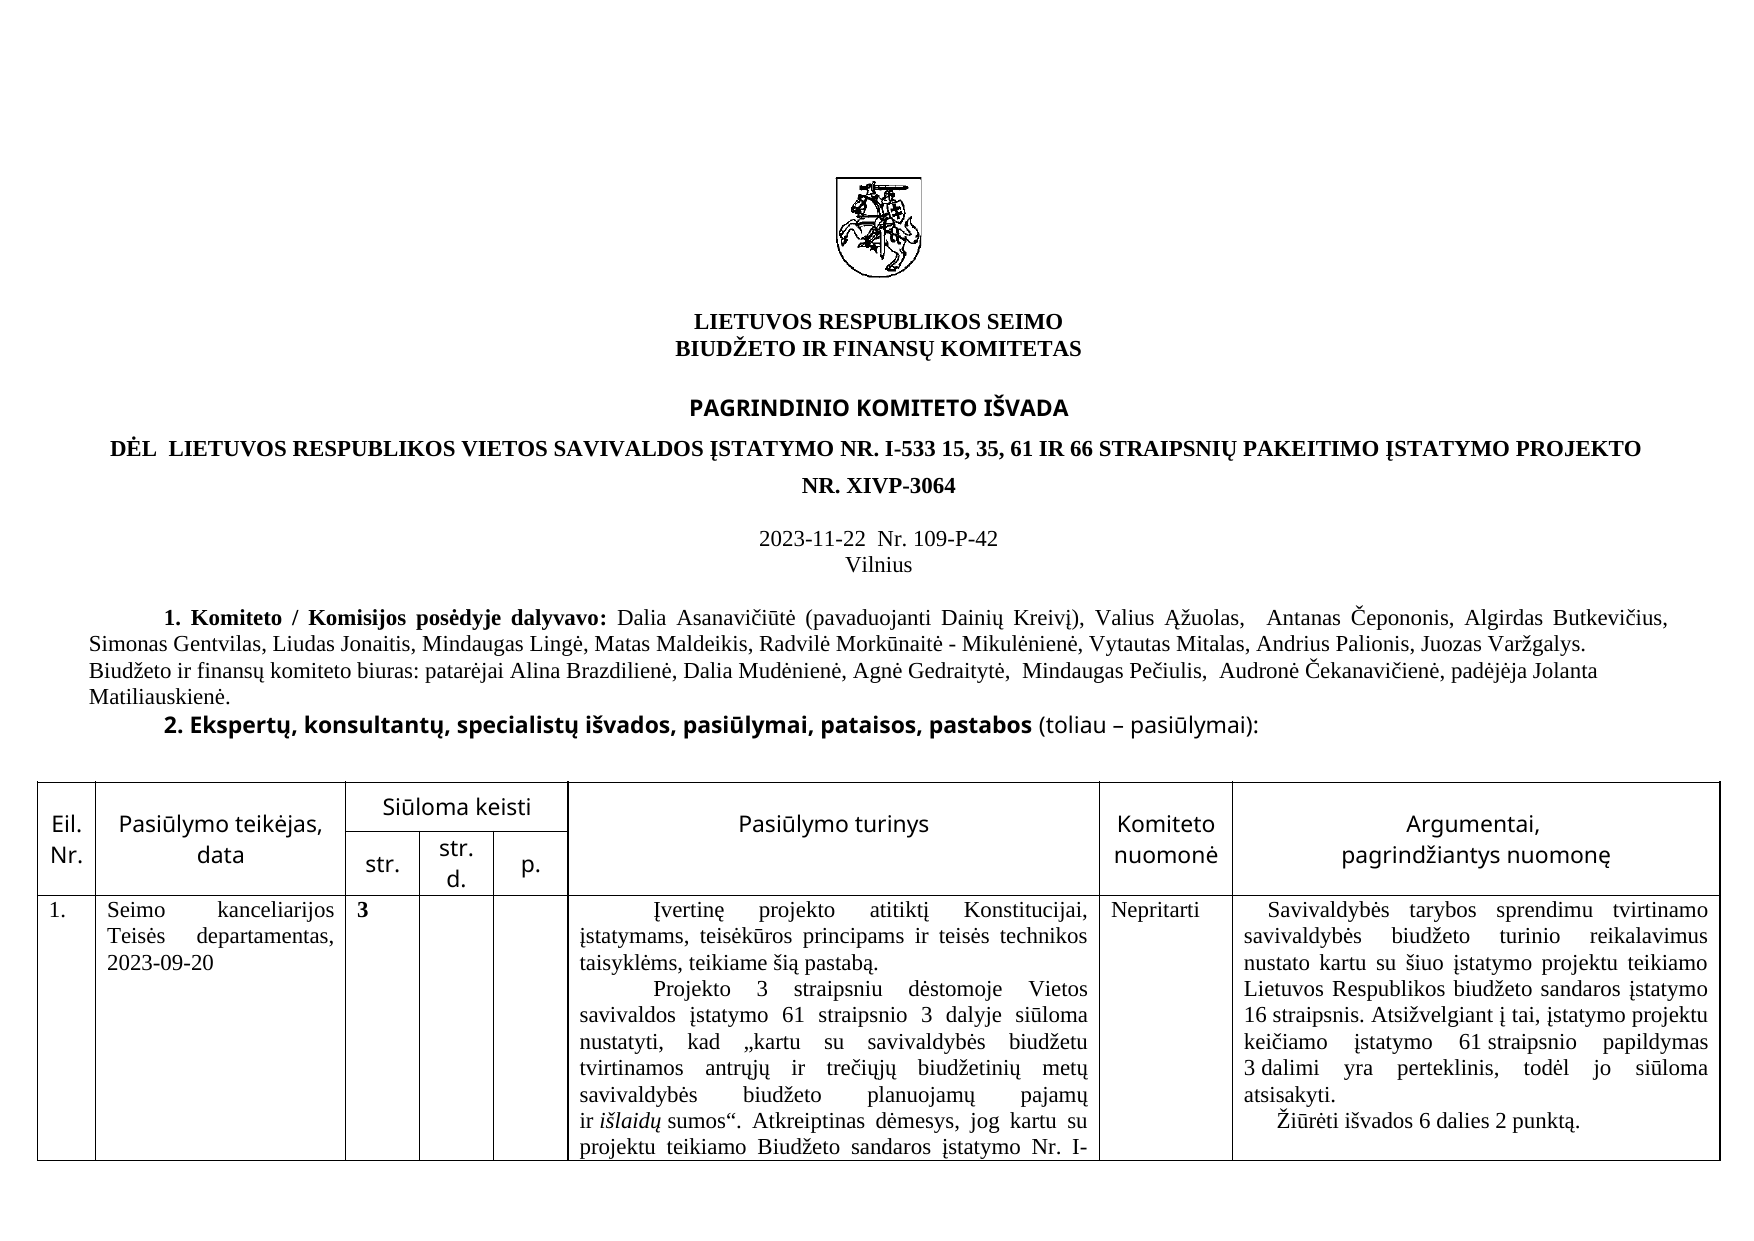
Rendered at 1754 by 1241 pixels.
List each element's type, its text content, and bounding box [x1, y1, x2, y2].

table_cell [494, 896, 567, 1160]
table_cell 1. [38, 896, 95, 1160]
table_cell str. [346, 832, 419, 894]
table_header Siūloma keisti [346, 783, 567, 831]
table_header Argumentai, pagrindžiantys nuomonę [1233, 783, 1719, 894]
text DĖL LIETUVOS RESPUBLIKOS VIETOS SAVIVALDOS ĮSTATYMO NR. I-533 15, 35, 61 IR 66 STRAIPSNIŲ PAKEITIMO ĮSTATYMO PROJEKTO NR. XIVP-3064 [89, 424, 1668, 499]
table_cell str. d. [420, 832, 493, 894]
table_header Komiteto nuomonė [1100, 783, 1232, 894]
table_cell Savivaldybės tarybos sprendimu tvirtinamo savivaldybės biudžeto turinio reikalavimus nustato kartu su šiuo įstatymo projektu teikiamo Lietuvos Respublikos biudžeto sandaros įstatymo 16 straipsnis. Atsižvelgiant į tai, įstatymo projektu keičiamo įstatymo 61 straipsnio papildymas 3 dalimi yra perteklinis, todėl jo siūloma atsisakyti. Žiūrėti išvados 6 dalies 2 punktą. [1233, 896, 1719, 1160]
table_header Eil. Nr. [38, 783, 95, 894]
text Vilnius [89, 551, 1668, 578]
subtitle PAGRINDINIO KOMITETO IŠVADa [89, 392, 1668, 424]
table_cell Seimo kanceliarijos Teisės departamentas, 2023-09-20 [96, 896, 345, 1160]
text 1. Komiteto / Komisijos posėdyje dalyvavo: Dalia Asanavičiūtė (pavaduojanti Dainių Kreivį), Valius Ąžuolas, Antanas Čepononis, Algirdas Butkevičius, Simonas Gentvilas, Liudas Jonaitis, Mindaugas Lingė, Matas Maldeikis, Radvilė Morkūnaitė - Mikulėnienė, Vytautas Mitalas, Andrius Palionis, Juozas Varžgalys. [89, 604, 1668, 657]
table_header Pasiūlymo teikėjas, data [96, 783, 345, 894]
text 2023-11-22 Nr. 109-P-42 [89, 525, 1668, 551]
table_cell 3 [346, 896, 419, 1160]
text Biudžeto ir finansų komitetas [89, 335, 1668, 361]
table_cell Įvertinę projekto atitiktį Konstitucijai, įstatymams, teisėkūros principams ir teisės technikos taisyklėms, teikiame šią pastabą. Projekto 3 straipsniu dėstomoje Vietos savivaldos įstatymo 61 straipsnio 3 dalyje siūloma nustatyti, kad „kartu su savivaldybės biudžetu tvirtinamos antrųjų ir trečiųjų biudžetinių metų savivaldybės biudžeto planuojamų pajamų ir išlaidų sumos“. Atkreiptinas dėmesys, jog kartu su projektu teikiamo Biudžeto sandaros įstatymo Nr. I- [569, 896, 1099, 1160]
text LIETUVOS RESPUBLIKOS SEIMO [89, 308, 1668, 335]
text Biudžeto ir finansų komiteto biuras: patarėjai Alina Brazdilienė, Dalia Mudėnienė, Agnė Gedraitytė, Mindaugas Pečiulis, Audronė Čekanavičienė, padėjėja Jolanta Matiliauskienė. [89, 657, 1668, 709]
table_cell [420, 896, 493, 1160]
table_header Pasiūlymo turinys [569, 783, 1099, 894]
subtitle 2. Ekspertų, konsultantų, specialistų išvados, pasiūlymai, pataisos, pastabos (toliau – pasiūlymai): [89, 709, 1668, 741]
table_cell p. [494, 832, 567, 894]
table_cell Nepritarti [1100, 896, 1232, 1160]
